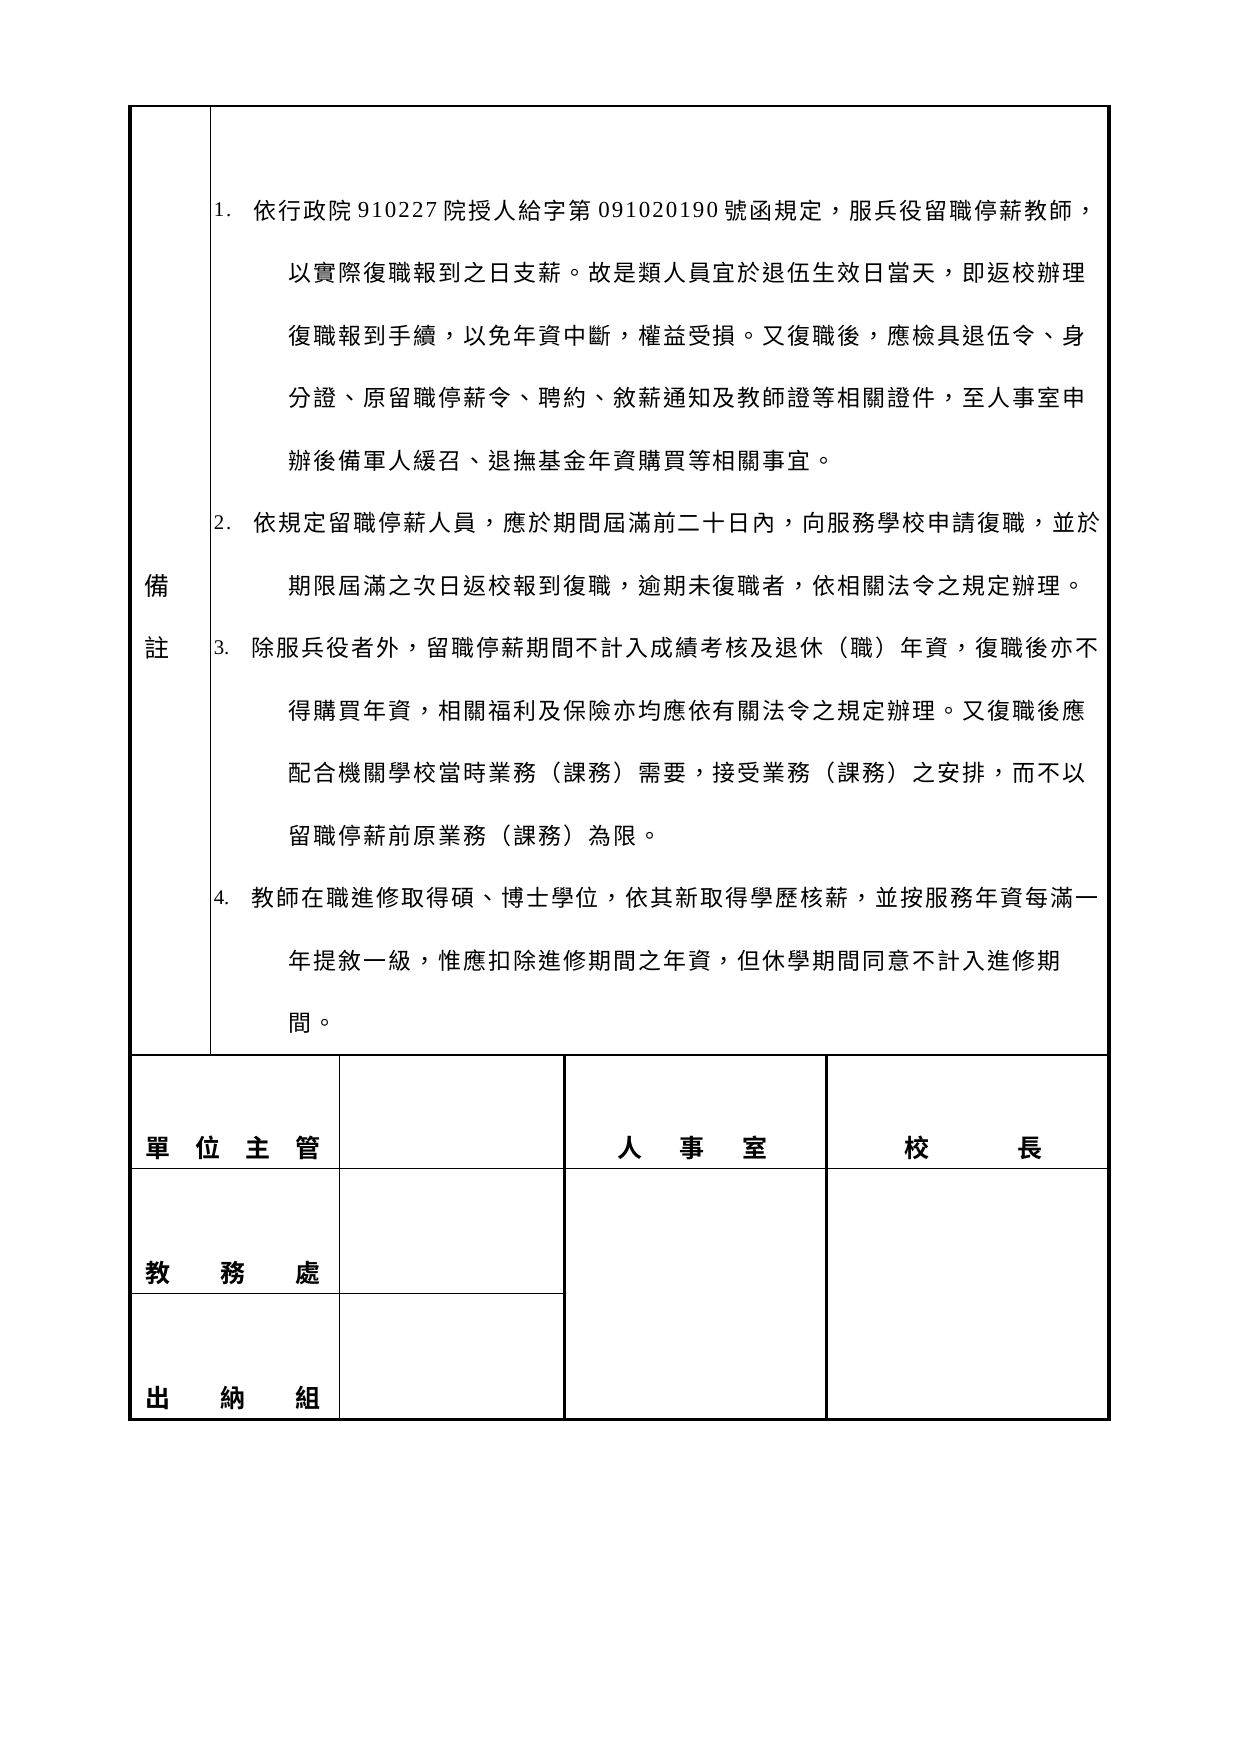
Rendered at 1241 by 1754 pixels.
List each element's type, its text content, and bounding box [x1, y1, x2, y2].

table_cell 備註 [132, 107, 210, 1054]
table_cell 教 務 處 [132, 1169, 339, 1292]
table_cell 校 長 [828, 1056, 1107, 1167]
table_cell 依行政院910227院授人給字第091020190號函規定，服兵役留職停薪教師，以實際復職報到之日支薪。故是類人員宜於退伍生效日當天，即返校辦理復職報到手續，以免年資中斷，權益受損。又復職後，應檢具退伍令、身分證、原留職停薪令、聘約、敘薪通知及教師證等相關證件，至人事室申辦後備軍人緩召、退撫基金年資購買等相關事宜。 依規定留職停薪人員，應於期間屆滿前二十日內，向服務學校申請復職，並於期限屆滿之次日返校報到復職，逾期未復職者，依相關法令之規定辦理。 除服兵役者外，留職停薪期間不計入成績考核及退休（職）年資，復職後亦不得購買年資，相關福利及保險亦均應依有關法令之規定辦理。又復職後應配合機關學校當時業務（課務）需要，接受業務（課務）之安排，而不以留職停薪前原業務（課務）為限。 教師在職進修取得碩、博士學位，依其新取得學歷核薪，並按服務年資每滿一年提敘一級，惟應扣除進修期間之年資，但休學期間同意不計入進修期間。 [211, 107, 1107, 1054]
table_cell 單 位 主 管 [132, 1056, 339, 1167]
table_cell [828, 1169, 1107, 1417]
table_cell 出 納 組 [132, 1294, 339, 1417]
table_cell 人 事 室 [566, 1056, 825, 1167]
table_cell [566, 1169, 825, 1417]
table_cell [340, 1294, 563, 1417]
table_cell [340, 1056, 563, 1167]
table_cell [340, 1169, 563, 1292]
